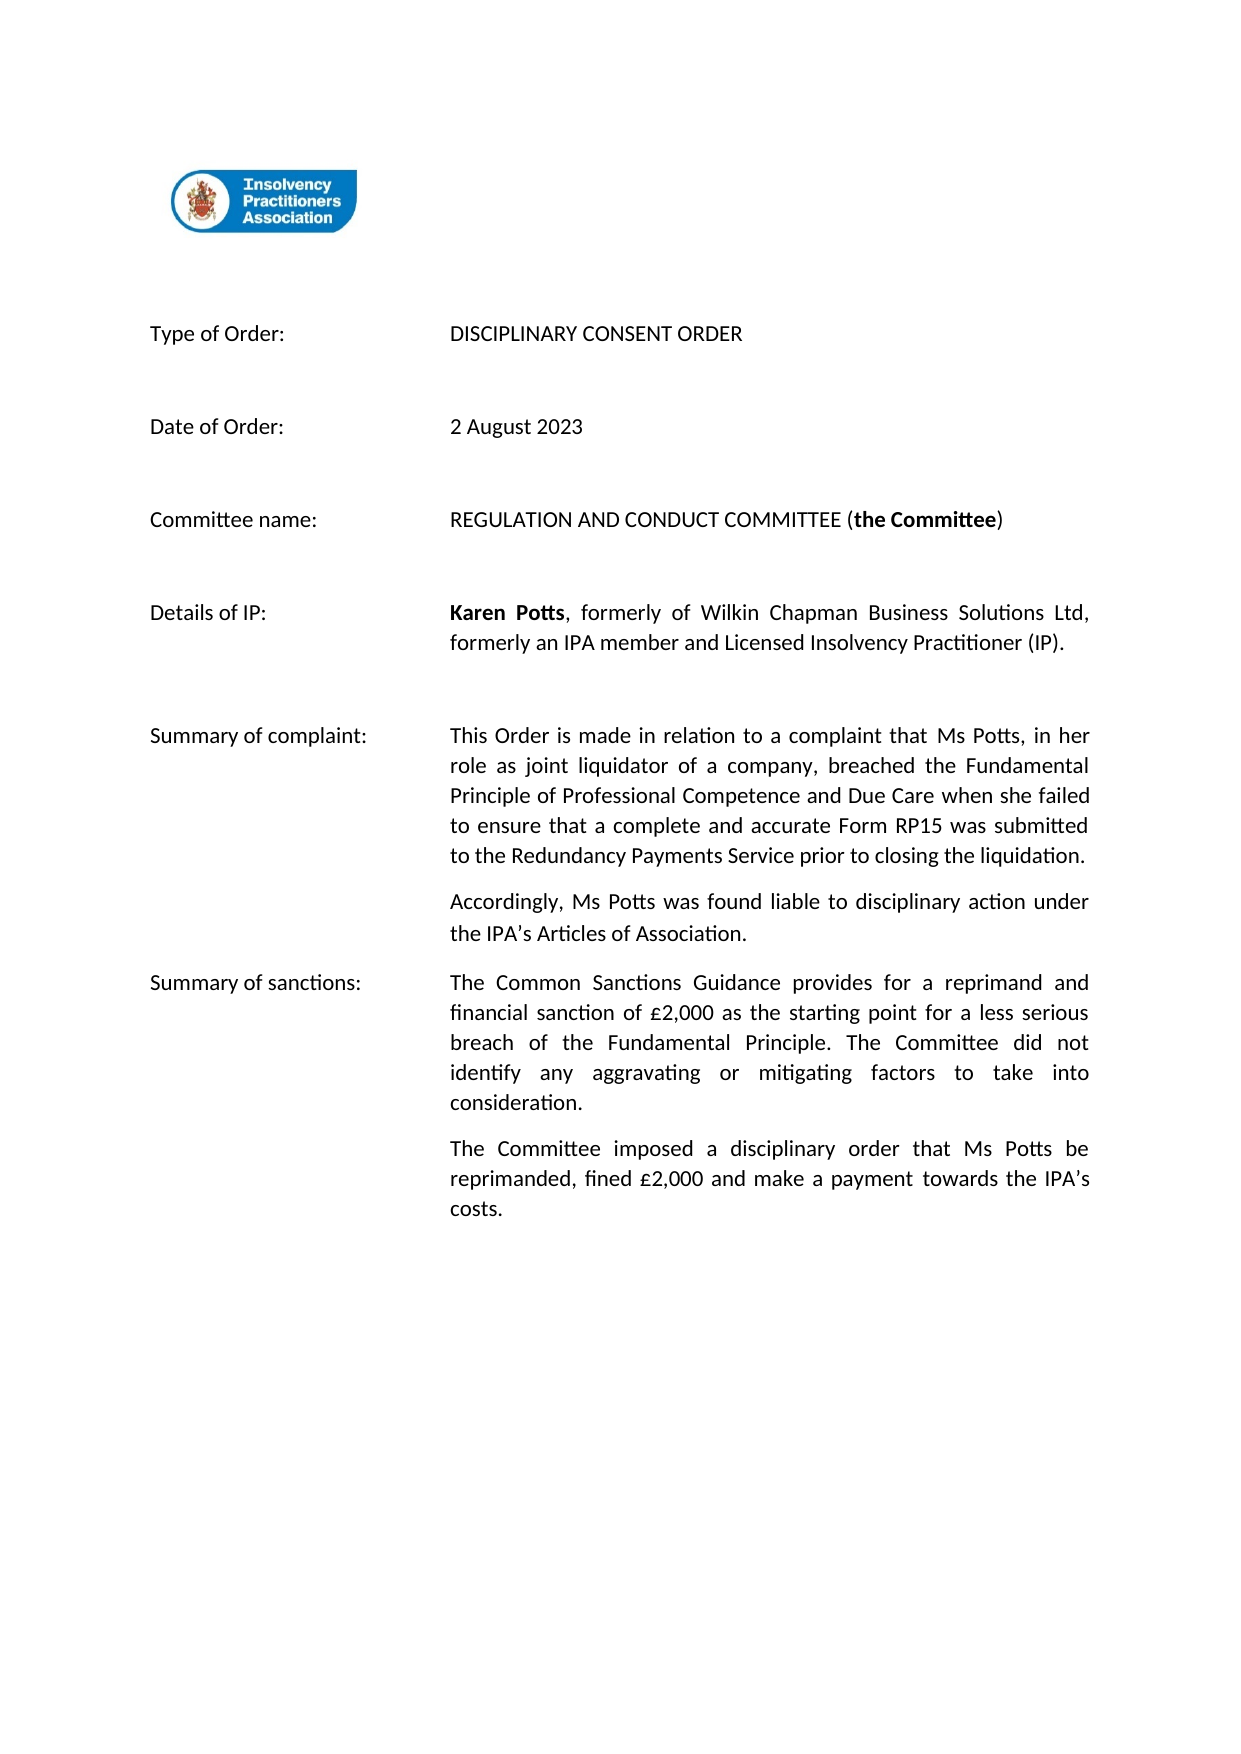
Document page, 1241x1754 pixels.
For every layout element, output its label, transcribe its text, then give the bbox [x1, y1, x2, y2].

text Details of IP: Karen Potts, formerly of Wilkin Chapman Business Solutions Ltd, formerly an IPA member and Licensed Insolvency Practitioner (IP). [150, 598, 1090, 656]
text Committee name: REGULATION AND CONDUCT COMMITTEE (the Committee) [150, 505, 1090, 533]
text Date of Order: 2 August 2023 [150, 412, 1090, 440]
text Type of Order: DISCIPLINARY CONSENT ORDER [150, 318, 1090, 347]
text Accordingly, Ms Potts was found liable to disciplinary action under the IPA’s Articles of Association. [450, 887, 1090, 948]
text Summary of sanctions: The Common Sanctions Guidance provides for a reprimand and financial sanction of £2,000 as the starting point for a less serious breach of the Fundamental Principle. The Committee did not identify any aggravating or mitigating factors to take into consideration. [150, 968, 1090, 1116]
text Summary of complaint: This Order is made in relation to a complaint that Ms Potts, in her role as joint liquidator of a company, breached the Fundamental Principle of Professional Competence and Due Care when she failed to ensure that a complete and accurate Form RP15 was submitted to the Redundancy Payments Service prior to closing the liquidation. [150, 721, 1090, 869]
list The Committee imposed a disciplinary order that Ms Potts be reprimanded, fined £2,000 and make a payment towards the IPA’s costs. [450, 1134, 1090, 1222]
